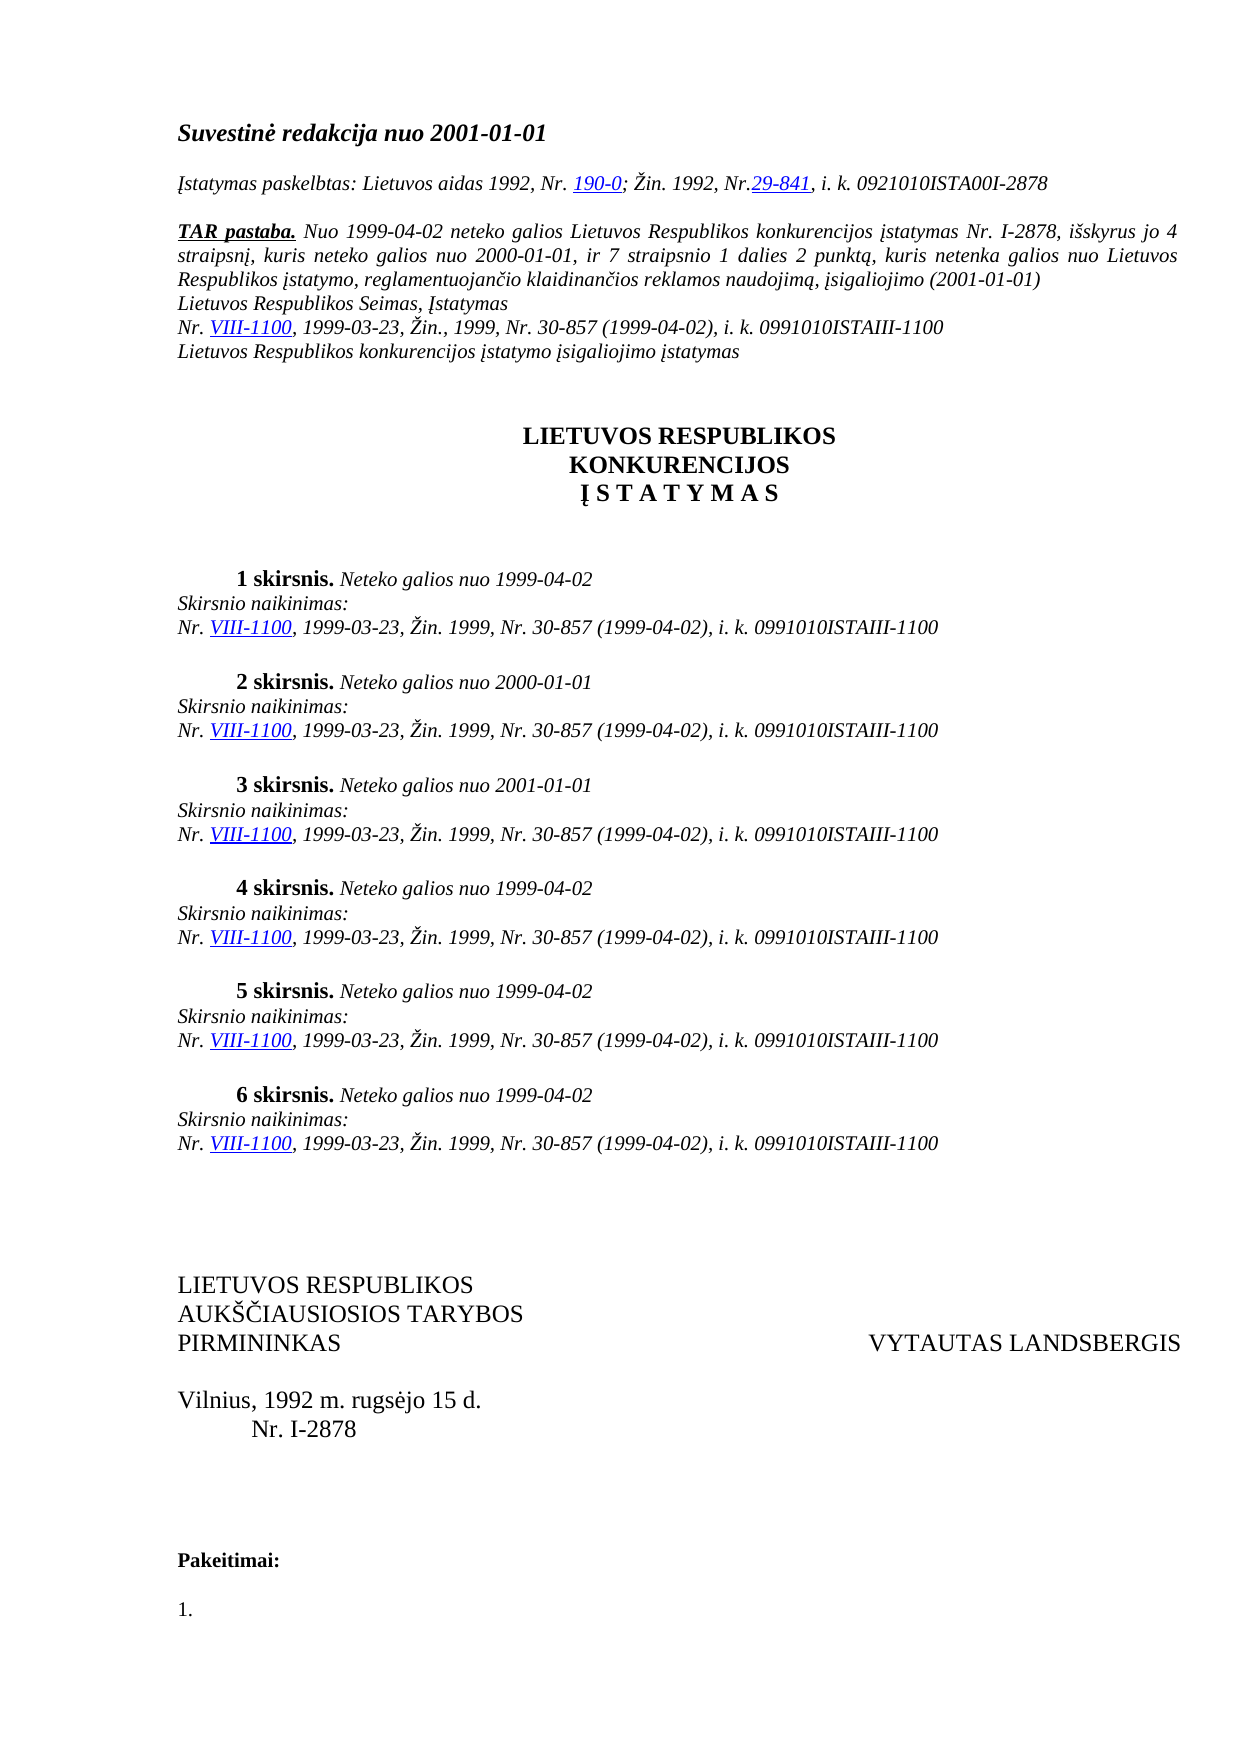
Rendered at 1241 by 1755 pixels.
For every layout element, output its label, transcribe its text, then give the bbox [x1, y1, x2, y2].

text Skirsnio naikinimas: [177, 797, 1181, 822]
text 5 skirsnis. Neteko galios nuo 1999-04-02 [177, 978, 1181, 1004]
text Nr. VIII-1100, 1999-03-23, Žin. 1999, Nr. 30-857 (1999-04-02), i. k. 0991010ISTAIII-1100 [177, 1131, 1181, 1155]
text Nr. VIII-1100, 1999-03-23, Žin. 1999, Nr. 30-857 (1999-04-02), i. k. 0991010ISTAIII-1100 [177, 718, 1181, 742]
text Nr. VIII-1100, 1999-03-23, Žin. 1999, Nr. 30-857 (1999-04-02), i. k. 0991010ISTAIII-1100 [177, 822, 1181, 846]
text LIETUVOS RESPUBLIKOS [177, 421, 1181, 450]
text Skirsnio naikinimas: [177, 901, 1181, 925]
text Nr. VIII-1100, 1999-03-23, Žin. 1999, Nr. 30-857 (1999-04-02), i. k. 0991010ISTAIII-1100 [177, 1028, 1181, 1052]
text 4 skirsnis. Neteko galios nuo 1999-04-02 [177, 874, 1181, 901]
text TAR pastaba. Nuo 1999-04-02 neteko galios Lietuvos Respublikos konkurencijos įstatymas Nr. I-2878, išskyrus jo 4 straipsnį, kuris neteko galios nuo 2000-01-01, ir 7 straipsnio 1 dalies 2 punktą, kuris netenka galios nuo Lietuvos Respublikos įstatymo, reglamentuojančio klaidinančios reklamos naudojimą, įsigaliojimo (2001-01-01) [177, 219, 1181, 291]
text 1. [177, 1597, 1181, 1621]
text KONKURENCIJOS [177, 450, 1181, 478]
text Suvestinė redakcija nuo 2001-01-01 [177, 118, 1181, 147]
text AUKŠČIAUSIOSIOS TARYBOS [177, 1299, 1181, 1328]
text Pakeitimai: [177, 1548, 1181, 1572]
text Skirsnio naikinimas: [177, 694, 1181, 718]
text 6 skirsnis. Neteko galios nuo 1999-04-02 [177, 1081, 1181, 1107]
text Lietuvos Respublikos Seimas, Įstatymas [177, 291, 1181, 315]
text PIRMININKAS VYTAUTAS LANDSBERGIS [177, 1328, 1181, 1357]
text Nr. VIII-1100, 1999-03-23, Žin. 1999, Nr. 30-857 (1999-04-02), i. k. 0991010ISTAIII-1100 [177, 925, 1181, 949]
text LIETUVOS RESPUBLIKOS [177, 1270, 1181, 1299]
text 1 skirsnis. Neteko galios nuo 1999-04-02 [177, 565, 1181, 591]
text Vilnius, 1992 m. rugsėjo 15 d. [177, 1385, 1181, 1414]
text Nr. VIII-1100, 1999-03-23, Žin. 1999, Nr. 30-857 (1999-04-02), i. k. 0991010ISTAIII-1100 [177, 615, 1181, 639]
text Įstatymas paskelbtas: Lietuvos aidas 1992, Nr. 190-0; Žin. 1992, Nr.29-841, i. k. 0921010ISTA00I-2878 [177, 171, 1181, 195]
text Nr. I-2878 [177, 1414, 1181, 1443]
text 2 skirsnis. Neteko galios nuo 2000-01-01 [177, 668, 1181, 694]
text Skirsnio naikinimas: [177, 591, 1181, 615]
text Skirsnio naikinimas: [177, 1004, 1181, 1028]
text Į S T A T Y M A S [177, 478, 1181, 507]
text Skirsnio naikinimas: [177, 1107, 1181, 1131]
text 3 skirsnis. Neteko galios nuo 2001-01-01 [177, 771, 1181, 797]
text Lietuvos Respublikos konkurencijos įstatymo įsigaliojimo įstatymas [177, 339, 1181, 363]
text Nr. VIII-1100, 1999-03-23, Žin., 1999, Nr. 30-857 (1999-04-02), i. k. 0991010ISTAIII-1100 [177, 315, 1181, 339]
